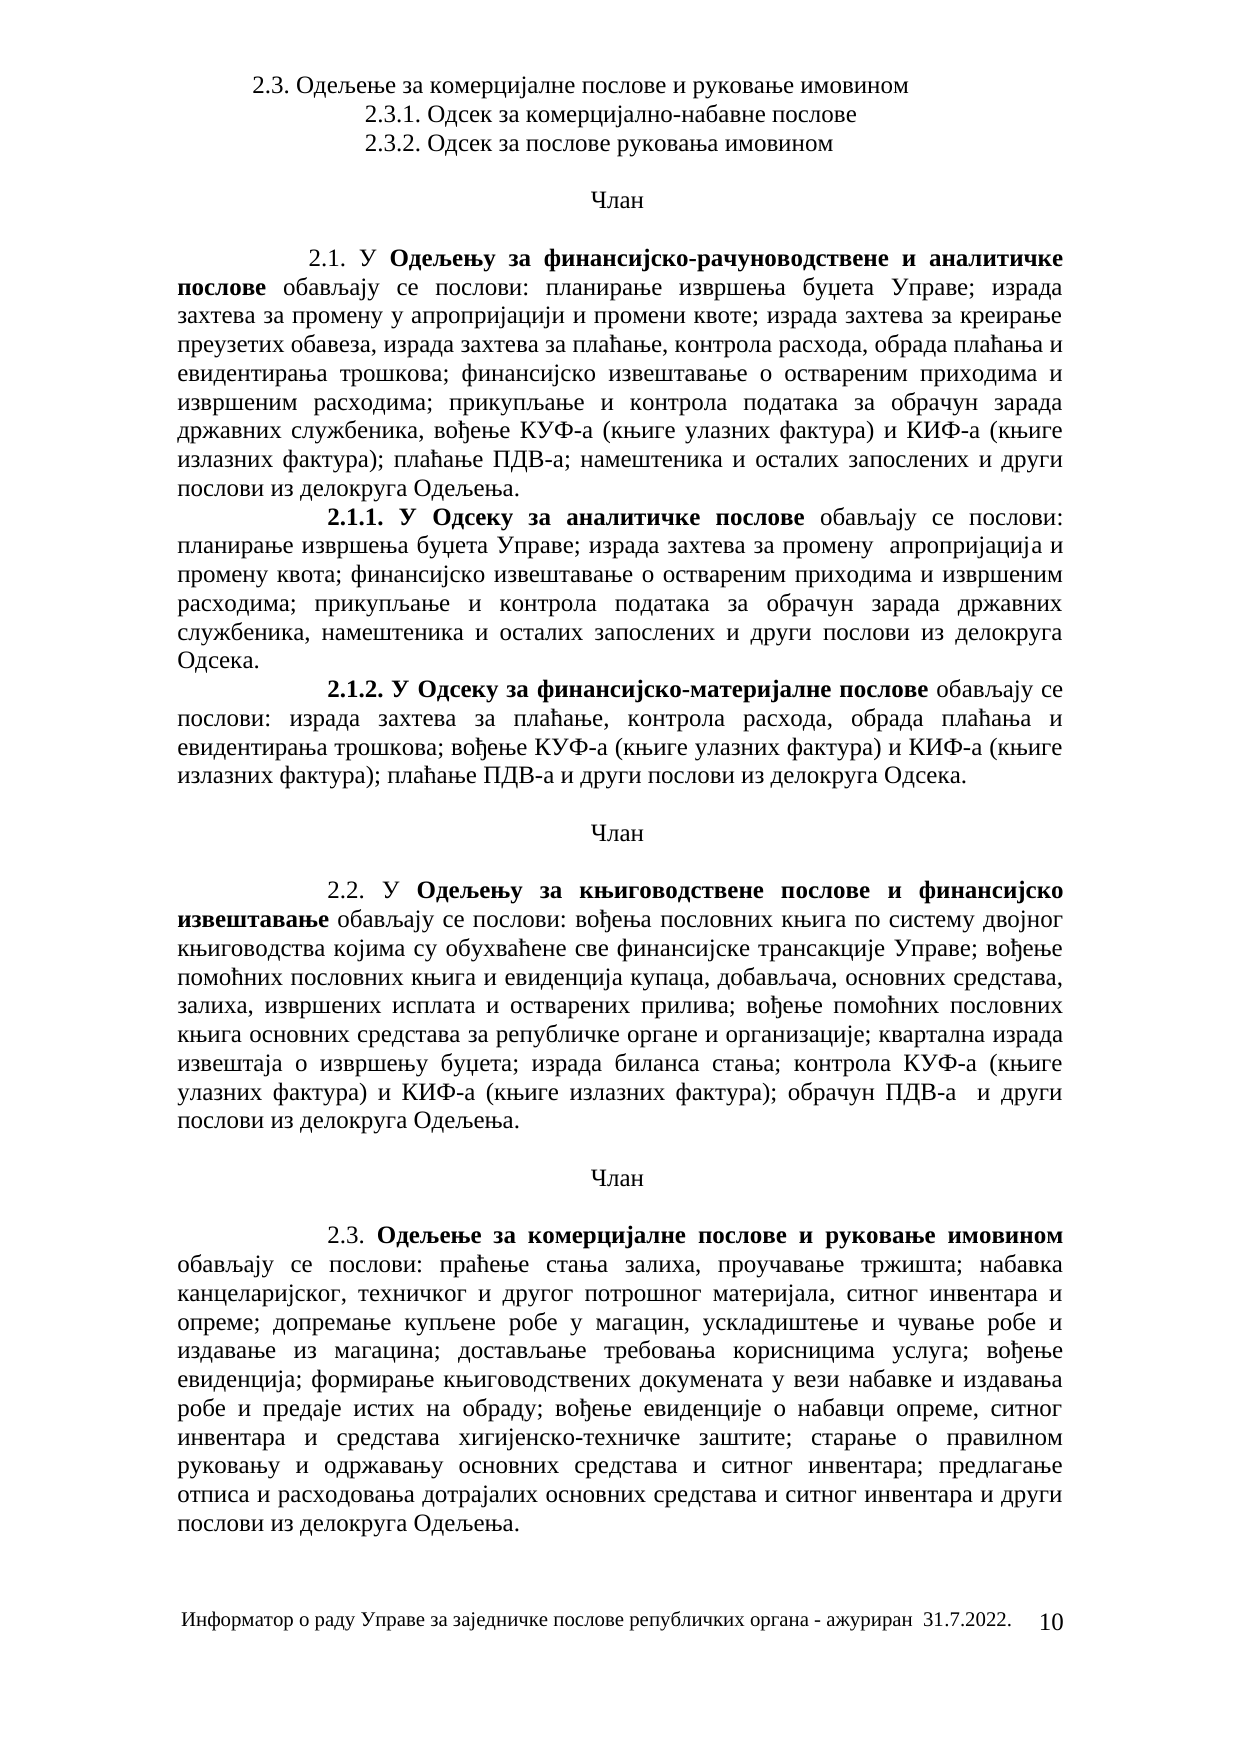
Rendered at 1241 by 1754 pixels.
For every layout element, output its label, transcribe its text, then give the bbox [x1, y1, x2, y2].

text Члан [177, 818, 1063, 847]
text Члан [177, 1163, 1063, 1192]
text Члан [177, 186, 1063, 214]
text 2.3. Одељење за комерцијалне послове и руковање имовином [177, 71, 1063, 99]
text 2.1.1. У Одсеку за аналитичке послове обављају се послови: планирање извршења буџета Управе; израда захтева за промену апропријација и промену квота; финансијско извештавање о оствареним приходима и извршеним расходима; прикупљање и контрола података за обрачун зарада државних службеника, намештеника и осталих запослених и други послови из делокруга Одсека. [177, 502, 1063, 674]
text 2.3. Одељење за комерцијалне послове и руковање имовином обављају се послови: праћење стања залиха, проучавање тржишта; набавка канцеларијског, техничког и другог потрошног материјала, ситног инвентара и опреме; допремање купљене робе у магацин, ускладиштење и чување робе и издавање из магацина; достављање требовања корисницима услуга; вођење евиденција; формирање књиговодствених докумената у вези набавке и издавања робе и предаје истих на обраду; вођење евиденције о набавци опреме, ситног инвентара и средстава хигијенско-техничке заштите; старање о правилном руковању и одржавању основних средстава и ситног инвентара; предлагање отписа и расходовања дотрајалих основних средстава и ситног инвентара и други послови из делокруга Одељења. [177, 1221, 1063, 1537]
text 2.1.2. У Одсеку за финансијско-материјалне послове обављају се послови: израда захтева за плаћање, контрола расхода, обрада плаћања и евидентирања трошкова; вођење КУФ-а (књиге улазних фактура) и КИФ-а (књиге излазних фактура); плаћање ПДВ-а и други послови из делокруга Одсека. [177, 674, 1063, 789]
text 2.3.1. Одсек за комерцијално-набавне послове [177, 99, 1063, 128]
text 2.2. У Одељењу за књиговодствене послове и финансијско извештавање обављају се послови: вођења пословних књига по систему двојног књиговодства којима су обухваћене све финансијске трансакције Управе; вођење помоћних пословних књига и евиденција купаца, добављача, основних средстава, залиха, извршених исплата и остварених прилива; вођење помоћних пословних књига основних средстава за републичке органе и организације; квартална израда извештаја о извршењу буџета; израда биланса стања; контрола КУФ-а (књиге улазних фактура) и КИФ-а (књиге излазних фактура); обрачун ПДВ-а и други послови из делокруга Одељења. [177, 876, 1063, 1134]
text 2.1. У Одељењу за финансијско-рачуноводствене и аналитичке послове обављају се послови: планирање извршења буџета Управе; израда захтева за промену у апропријацији и промени квоте; израда захтева за креирање преузетих обавеза, израда захтева за плаћање, контрола расхода, обрада плаћања и евидентирања трошкова; финансијско извештавање о оствареним приходима и извршеним расходима; прикупљање и контрола података за обрачун зарада државних службеника, вођење КУФ-а (књиге улазних фактура) и КИФ-а (књиге излазних фактура); плаћање ПДВ-а; намештеника и осталих запослених и други послови из делокруга Одељења. [177, 243, 1063, 502]
text 2.3.2. Одсек за послове руковања имовином [177, 128, 1063, 157]
